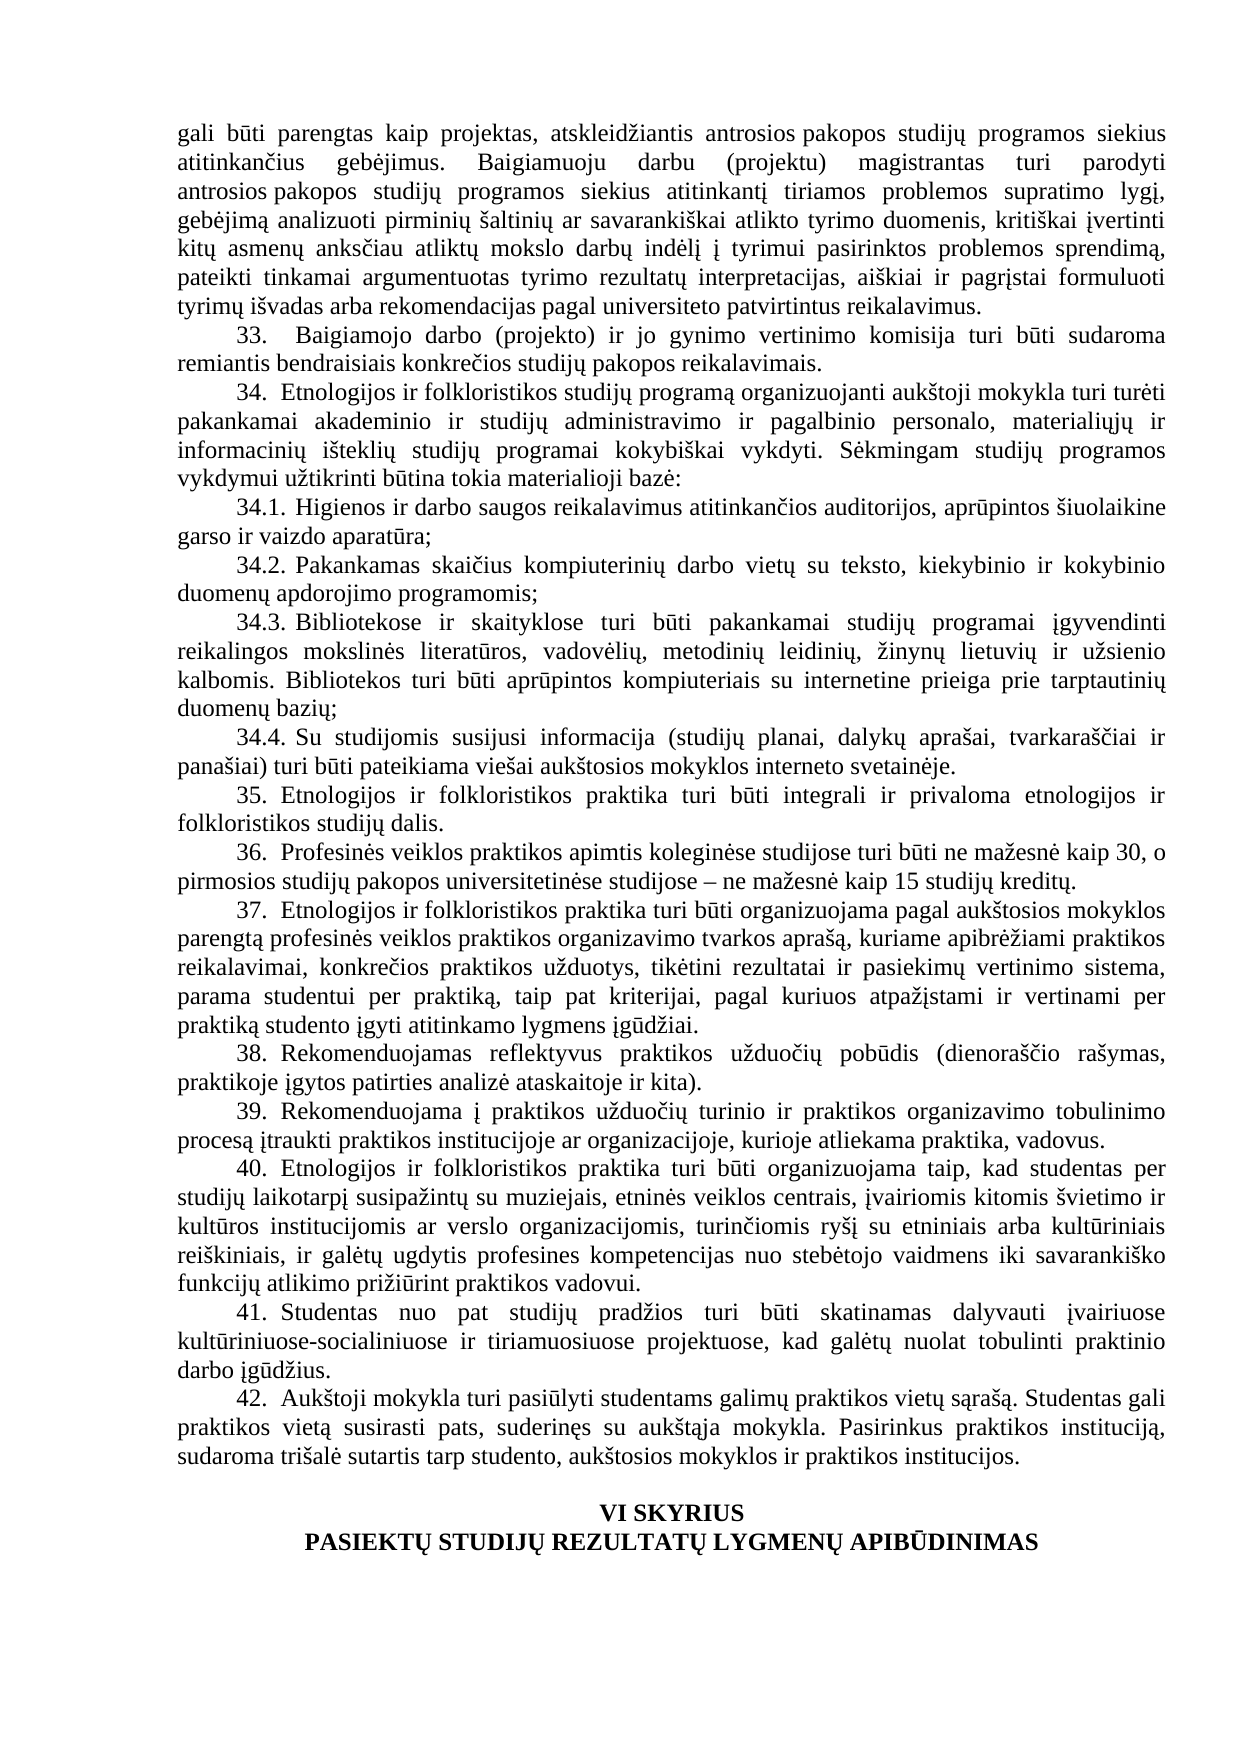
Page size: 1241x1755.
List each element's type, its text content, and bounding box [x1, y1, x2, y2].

text 34.2. Pakankamas skaičius kompiuterinių darbo vietų su teksto, kiekybinio ir kokybinio duomenų apdorojimo programomis; [177, 550, 1167, 607]
text 39. Rekomenduojama į praktikos užduočių turinio ir praktikos organizavimo tobulinimo procesą įtraukti praktikos institucijoje ar organizacijoje, kurioje atliekama praktika, vadovus. [177, 1096, 1167, 1153]
text VI SKYRIUS [177, 1498, 1167, 1527]
text 34. Etnologijos ir folkloristikos studijų programą organizuojanti aukštoji mokykla turi turėti pakankamai akademinio ir studijų administravimo ir pagalbinio personalo, materialiųjų ir informacinių išteklių studijų programai kokybiškai vykdyti. Sėkmingam studijų programos vykdymui užtikrinti būtina tokia materialioji bazė: [177, 377, 1167, 492]
text PASIEKTŲ STUDIJŲ REZULTATŲ LYGMENŲ APIBŪDINIMAS [177, 1527, 1167, 1556]
text 41. Studentas nuo pat studijų pradžios turi būti skatinamas dalyvauti įvairiuose kultūriniuose-socialiniuose ir tiriamuosiuose projektuose, kad galėtų nuolat tobulinti praktinio darbo įgūdžius. [177, 1297, 1167, 1383]
text 34.3. Bibliotekose ir skaityklose turi būti pakankamai studijų programai įgyvendinti reikalingos mokslinės literatūros, vadovėlių, metodinių leidinių, žinynų lietuvių ir užsienio kalbomis. Bibliotekos turi būti aprūpintos kompiuteriais su internetine prieiga prie tarptautinių duomenų bazių; [177, 607, 1167, 722]
text 34.1. Higienos ir darbo saugos reikalavimus atitinkančios auditorijos, aprūpintos šiuolaikine garso ir vaizdo aparatūra; [177, 492, 1167, 550]
text 34.4. Su studijomis susijusi informacija (studijų planai, dalykų aprašai, tvarkaraščiai ir panašiai) turi būti pateikiama viešai aukštosios mokyklos interneto svetainėje. [177, 722, 1167, 780]
text 35. Etnologijos ir folkloristikos praktika turi būti integrali ir privaloma etnologijos ir folkloristikos studijų dalis. [177, 780, 1167, 837]
text 33. Baigiamojo darbo (projekto) ir jo gynimo vertinimo komisija turi būti sudaroma remiantis bendraisiais konkrečios studijų pakopos reikalavimais. [177, 320, 1167, 377]
text 36. Profesinės veiklos praktikos apimtis koleginėse studijose turi būti ne mažesnė kaip 30, o pirmosios studijų pakopos universitetinėse studijose – ne mažesnė kaip 15 studijų kreditų. [177, 837, 1167, 895]
text gali būti parengtas kaip projektas, atskleidžiantis antrosios pakopos studijų programos siekius atitinkančius gebėjimus. Baigiamuoju darbu (projektu) magistrantas turi parodyti antrosios pakopos studijų programos siekius atitinkantį tiriamos problemos supratimo lygį, gebėjimą analizuoti pirminių šaltinių ar savarankiškai atlikto tyrimo duomenis, kritiškai įvertinti kitų asmenų anksčiau atliktų mokslo darbų indėlį į tyrimui pasirinktos problemos sprendimą, pateikti tinkamai argumentuotas tyrimo rezultatų interpretacijas, aiškiai ir pagrįstai formuluoti tyrimų išvadas arba rekomendacijas pagal universiteto patvirtintus reikalavimus. [177, 118, 1167, 320]
text 42. Aukštoji mokykla turi pasiūlyti studentams galimų praktikos vietų sąrašą. Studentas gali praktikos vietą susirasti pats, suderinęs su aukštąja mokykla. Pasirinkus praktikos instituciją, sudaroma trišalė sutartis tarp studento, aukštosios mokyklos ir praktikos institucijos. [177, 1383, 1167, 1470]
text 38. Rekomenduojamas reflektyvus praktikos užduočių pobūdis (dienoraščio rašymas, praktikoje įgytos patirties analizė ataskaitoje ir kita). [177, 1038, 1167, 1096]
text 40. Etnologijos ir folkloristikos praktika turi būti organizuojama taip, kad studentas per studijų laikotarpį susipažintų su muziejais, etninės veiklos centrais, įvairiomis kitomis švietimo ir kultūros institucijomis ar verslo organizacijomis, turinčiomis ryšį su etniniais arba kultūriniais reiškiniais, ir galėtų ugdytis profesines kompetencijas nuo stebėtojo vaidmens iki savarankiško funkcijų atlikimo prižiūrint praktikos vadovui. [177, 1153, 1167, 1297]
text 37. Etnologijos ir folkloristikos praktika turi būti organizuojama pagal aukštosios mokyklos parengtą profesinės veiklos praktikos organizavimo tvarkos aprašą, kuriame apibrėžiami praktikos reikalavimai, konkrečios praktikos užduotys, tikėtini rezultatai ir pasiekimų vertinimo sistema, parama studentui per praktiką, taip pat kriterijai, pagal kuriuos atpažįstami ir vertinami per praktiką studento įgyti atitinkamo lygmens įgūdžiai. [177, 895, 1167, 1038]
